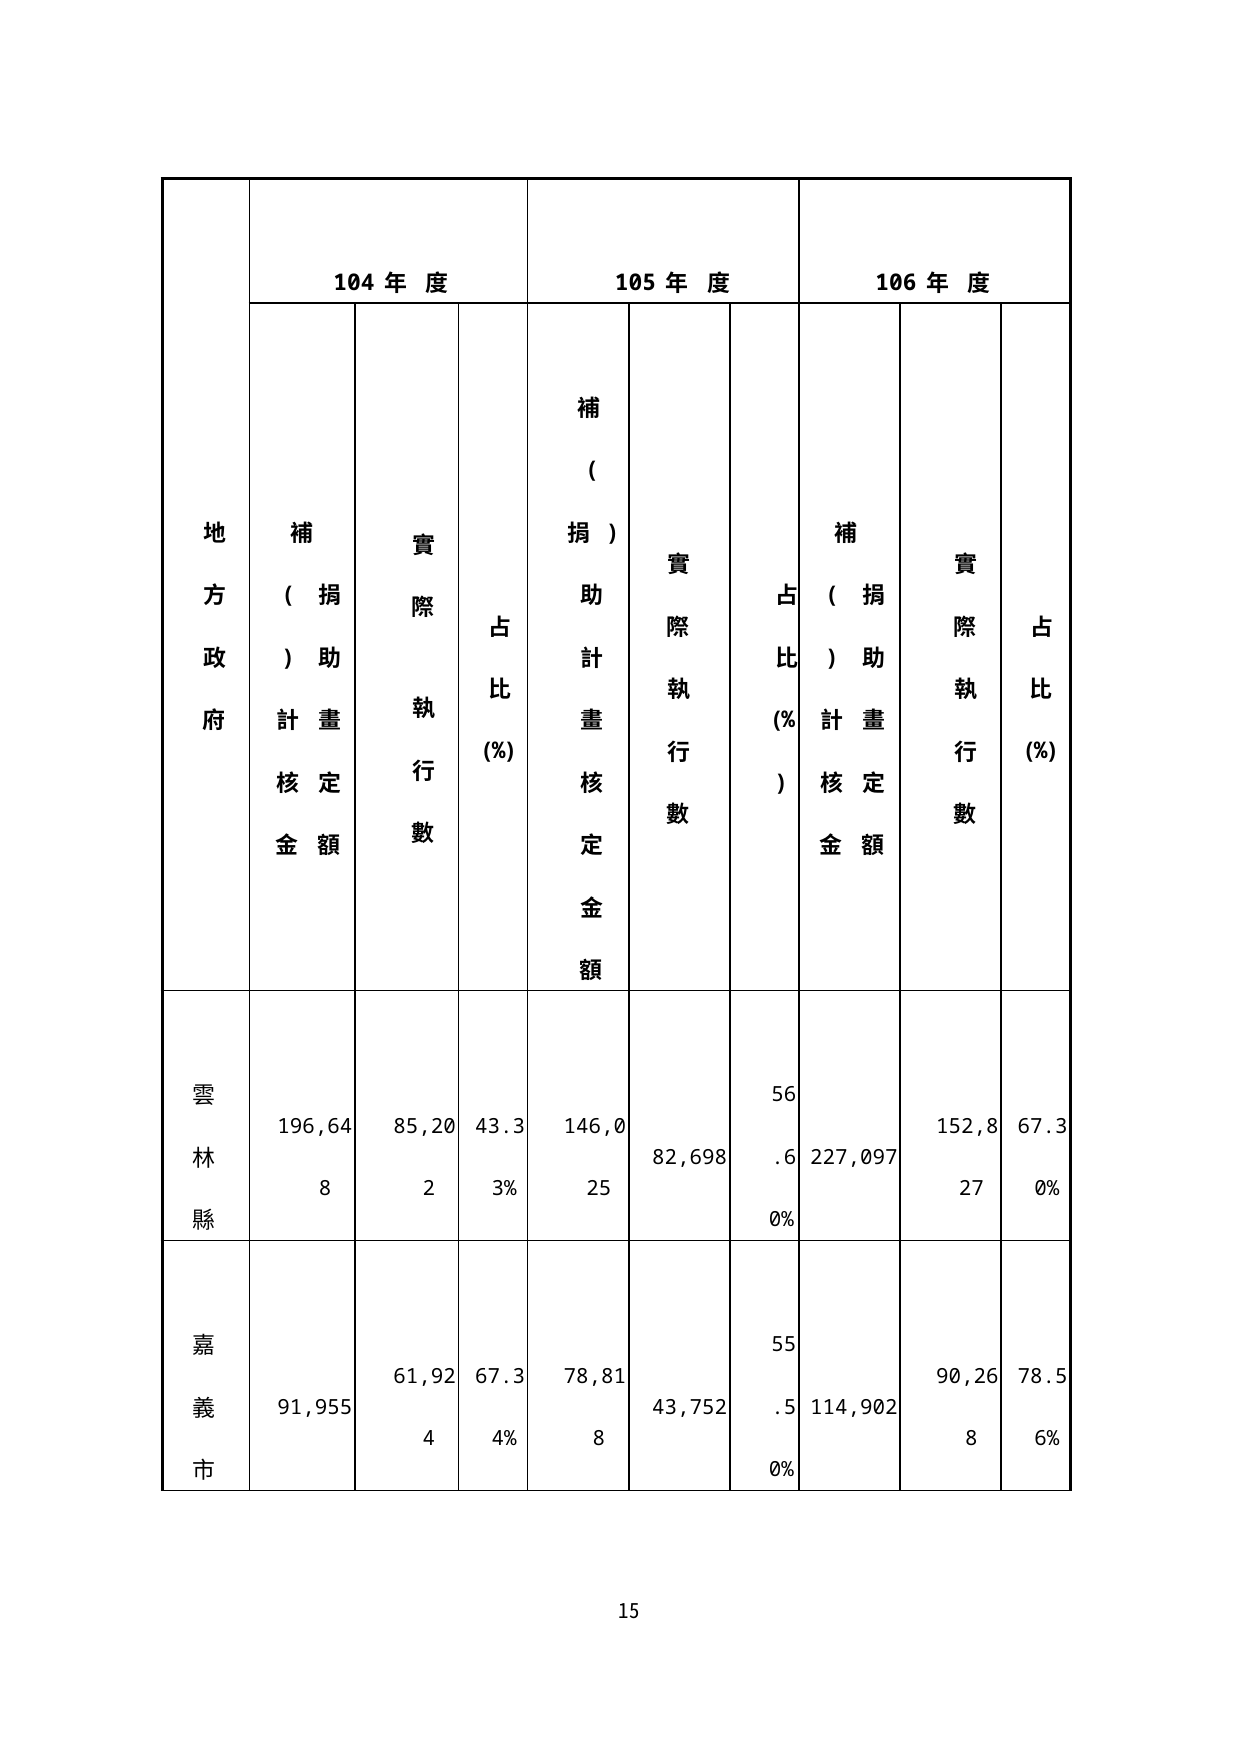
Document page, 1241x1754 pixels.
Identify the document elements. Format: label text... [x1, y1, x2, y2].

table_cell 嘉義市 [164, 1241, 249, 1490]
table_cell 占比 (%) [1002, 304, 1069, 990]
table_cell 實際 執行數 [356, 304, 458, 990]
table_cell 占比(%) [459, 304, 527, 990]
table_cell 91,955 [250, 1241, 354, 1490]
table_cell 56.60% [731, 991, 798, 1240]
table_cell 82,698 [630, 991, 729, 1240]
table_cell 雲林縣 [164, 991, 249, 1240]
table_cell 43,752 [630, 1241, 729, 1490]
table_cell 實際 執行數 [901, 304, 1000, 990]
table_header 105年度 [528, 180, 798, 302]
table_cell 補(捐)助計畫核定金額 [528, 304, 628, 990]
table_cell 61,924 [356, 1241, 458, 1490]
table_cell 78,818 [528, 1241, 628, 1490]
table_cell 114,902 [800, 1241, 899, 1490]
table_header 106年度 [800, 180, 1069, 302]
table_cell 占比(%) [731, 304, 798, 990]
table_cell 補(捐)助計畫核定金額 [250, 304, 354, 990]
table_cell 67.34% [459, 1241, 527, 1490]
table_cell 152,827 [901, 991, 1000, 1240]
table_cell 227,097 [800, 991, 899, 1240]
table_cell 67.30% [1002, 991, 1069, 1240]
table_cell 43.33% [459, 991, 527, 1240]
table_cell 實際 執行數 [630, 304, 729, 990]
table_cell 55.50% [731, 1241, 798, 1490]
table_cell 146,025 [528, 991, 628, 1240]
table_header 104年度 [250, 180, 527, 302]
table_cell 196,648 [250, 991, 354, 1240]
table_cell 90,268 [901, 1241, 1000, 1490]
table_cell 78.56% [1002, 1241, 1069, 1490]
table_cell 85,202 [356, 991, 458, 1240]
table_header 地方政府 [164, 180, 249, 990]
table_cell 補(捐)助計畫核定金額 [800, 304, 899, 990]
